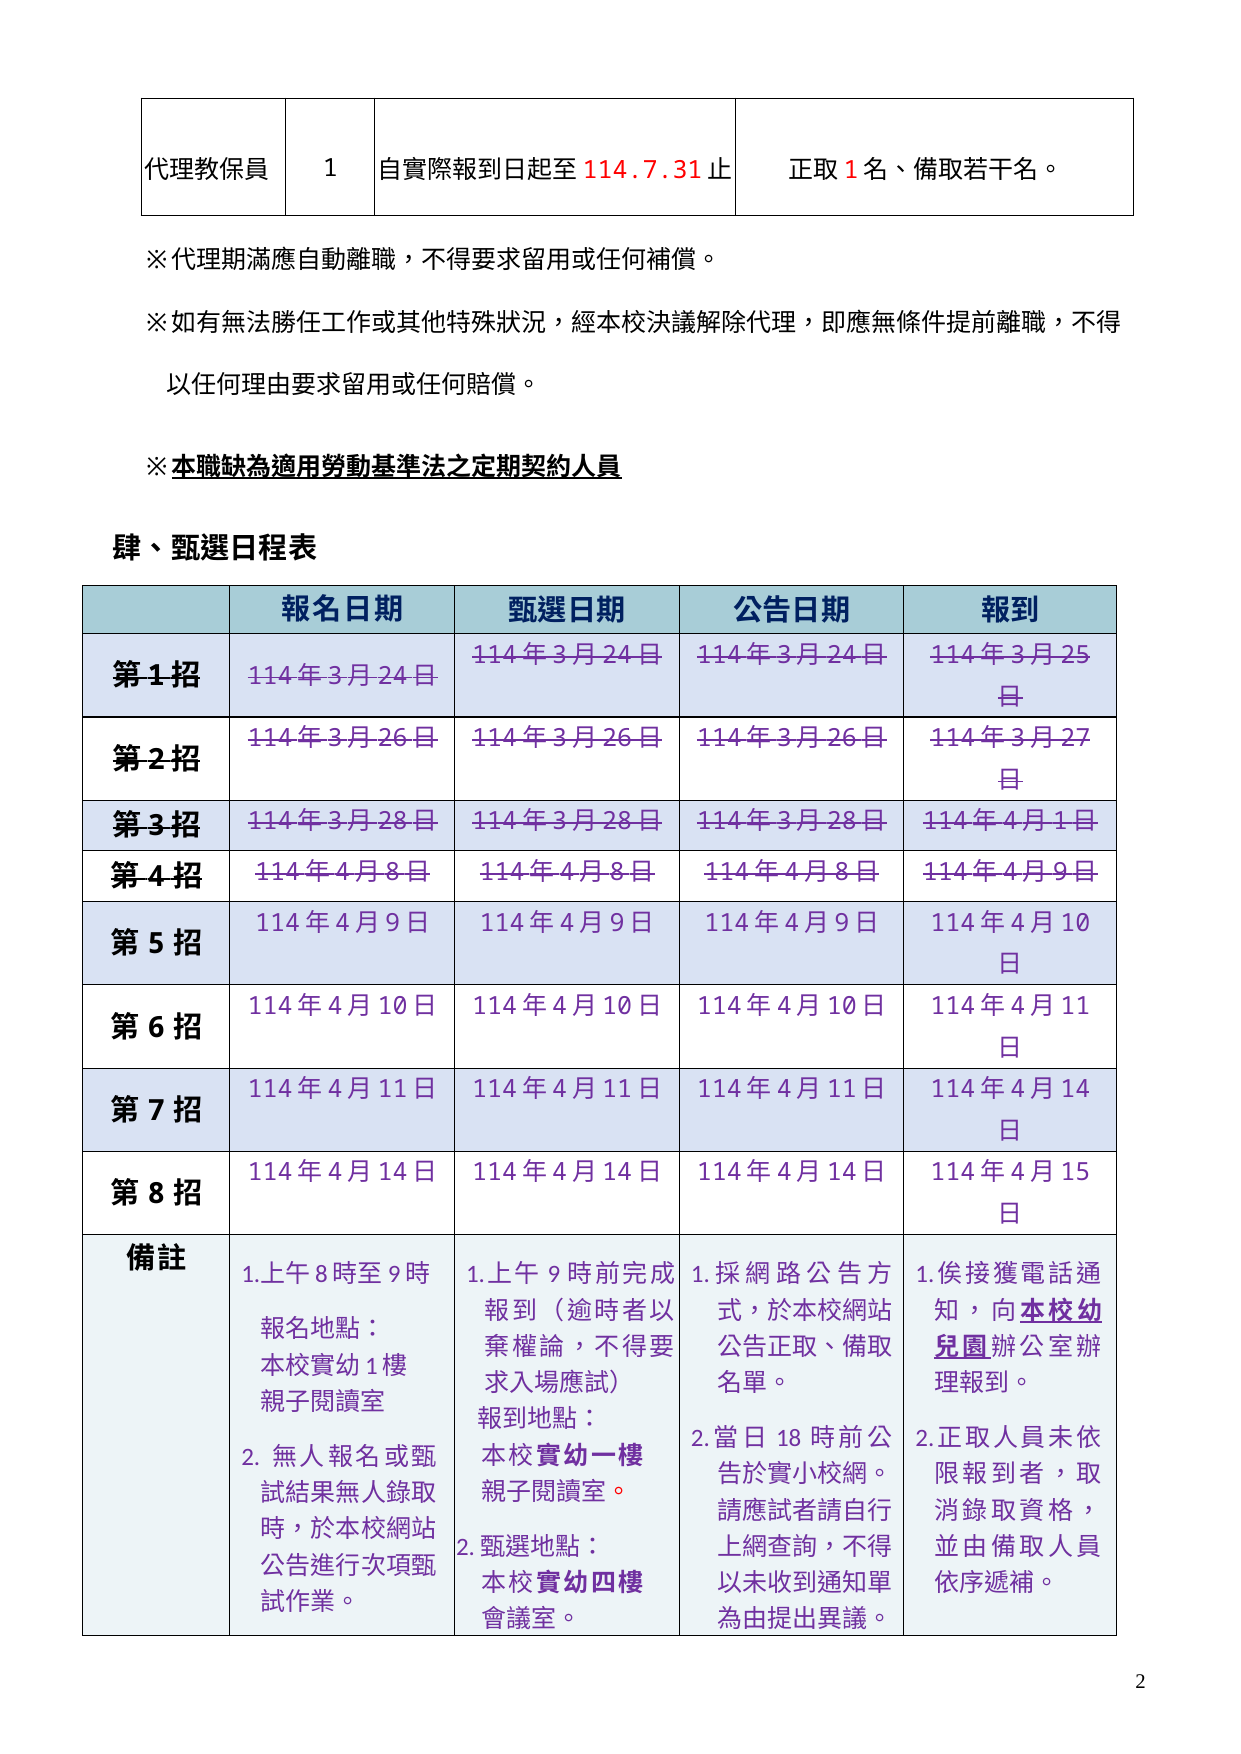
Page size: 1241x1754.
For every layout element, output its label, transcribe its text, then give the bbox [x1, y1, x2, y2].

table_cell 114年3月25日 [904, 634, 1116, 716]
table_cell 114年4月14日 [680, 1152, 903, 1234]
table_cell 第6招 [83, 985, 229, 1068]
table_cell 114年4月14日 [904, 1069, 1116, 1151]
table_header 公告日期 [680, 586, 903, 633]
table_cell 114年4月9日 [904, 851, 1116, 901]
table_cell 1.上午8時至9時 報名地點： 本校實幼1樓 親子閱讀室 2. 無人報名或甄試結果無人錄取時，於本校網站公告進行次項甄試作業。 [230, 1235, 454, 1635]
table_cell 114年4月14日 [455, 1152, 679, 1234]
table_cell 114年4月11日 [455, 1069, 679, 1151]
table_header 報名日期 [230, 586, 454, 633]
table_cell 第3招 [83, 801, 229, 850]
table_cell 114年4月9日 [230, 902, 454, 984]
table_cell 114年3月28日 [455, 801, 679, 850]
table_cell 114年4月10日 [904, 902, 1116, 984]
table_cell 114年4月11日 [680, 1069, 903, 1151]
table_cell 114年4月9日 [455, 902, 679, 984]
table_cell 自實際報到日起至114.7.31止 [375, 99, 735, 215]
table_cell 114年3月26日 [230, 718, 454, 800]
table_cell 114年4月9日 [680, 902, 903, 984]
table_cell 第8招 [83, 1152, 229, 1234]
table_cell 第4招 [83, 851, 229, 901]
table_cell 114年3月24日 [680, 634, 903, 716]
table_cell 代理教保員 [142, 99, 285, 215]
text ※代理期滿應自動離職，不得要求留用或任何補償。 [142, 216, 1158, 279]
table_cell 第7招 [83, 1069, 229, 1151]
table_cell 114年3月24日 [455, 634, 679, 716]
table_cell 備註 [83, 1235, 229, 1635]
table_cell 114年3月27日 [904, 718, 1116, 800]
table_cell 114年3月26日 [680, 718, 903, 800]
table_cell 114年4月11日 [904, 985, 1116, 1068]
table_cell 1.採網路公告方式，於本校網站公告正取、備取名單。 2.當日18時前公告於實小校網。請應試者請自行上網查詢，不得以未收到通知單為由提出異議。 [680, 1235, 903, 1635]
table_cell 第5招 [83, 902, 229, 984]
text ※如有無法勝任工作或其他特殊狀況，經本校決議解除代理，即應無條件提前離職，不得以任何理由要求留用或任何賠償。 [142, 279, 1146, 404]
text ※本職缺為適用勞動基準法之定期契約人員 [142, 422, 1146, 485]
table_header 報到 [904, 586, 1116, 633]
table_cell 114年3月26日 [455, 718, 679, 800]
table_cell 114年4月8日 [680, 851, 903, 901]
table_cell 114年4月11日 [230, 1069, 454, 1151]
table_cell 114年3月28日 [680, 801, 903, 850]
table_header 甄選日期 [455, 586, 679, 633]
table_cell 114年3月24日 [230, 634, 454, 716]
table_cell 正取1名、備取若干名。 [736, 99, 1133, 215]
table_cell 114年4月8日 [230, 851, 454, 901]
table_cell 1.俟接獲電話通知，向本校幼兒園辦公室辦理報到。 2.正取人員未依限報到者，取消錄取資格，並由備取人員依序遞補。 [904, 1235, 1116, 1635]
table_cell 1.上午9時前完成報到（逾時者以棄權論，不得要求入場應試） 報到地點： 本校實幼一樓親子閱讀室。 2. 甄選地點： 本校實幼四樓會議室。 [455, 1235, 679, 1635]
table_cell 114年4月10日 [680, 985, 903, 1068]
table_cell 第2招 [83, 718, 229, 800]
table_cell 114年4月1日 [904, 801, 1116, 850]
table_cell 114年4月14日 [230, 1152, 454, 1234]
table_cell 1 [286, 99, 374, 215]
list 甄選日程表 [112, 504, 1146, 566]
table_cell 114年4月8日 [455, 851, 679, 901]
table_cell 114年4月10日 [455, 985, 679, 1068]
table_cell 114年3月28日 [230, 801, 454, 850]
table_cell 第1招 [83, 634, 229, 716]
table_cell 114年4月15日 [904, 1152, 1116, 1234]
table_cell 114年4月10日 [230, 985, 454, 1068]
table_header [83, 586, 229, 633]
